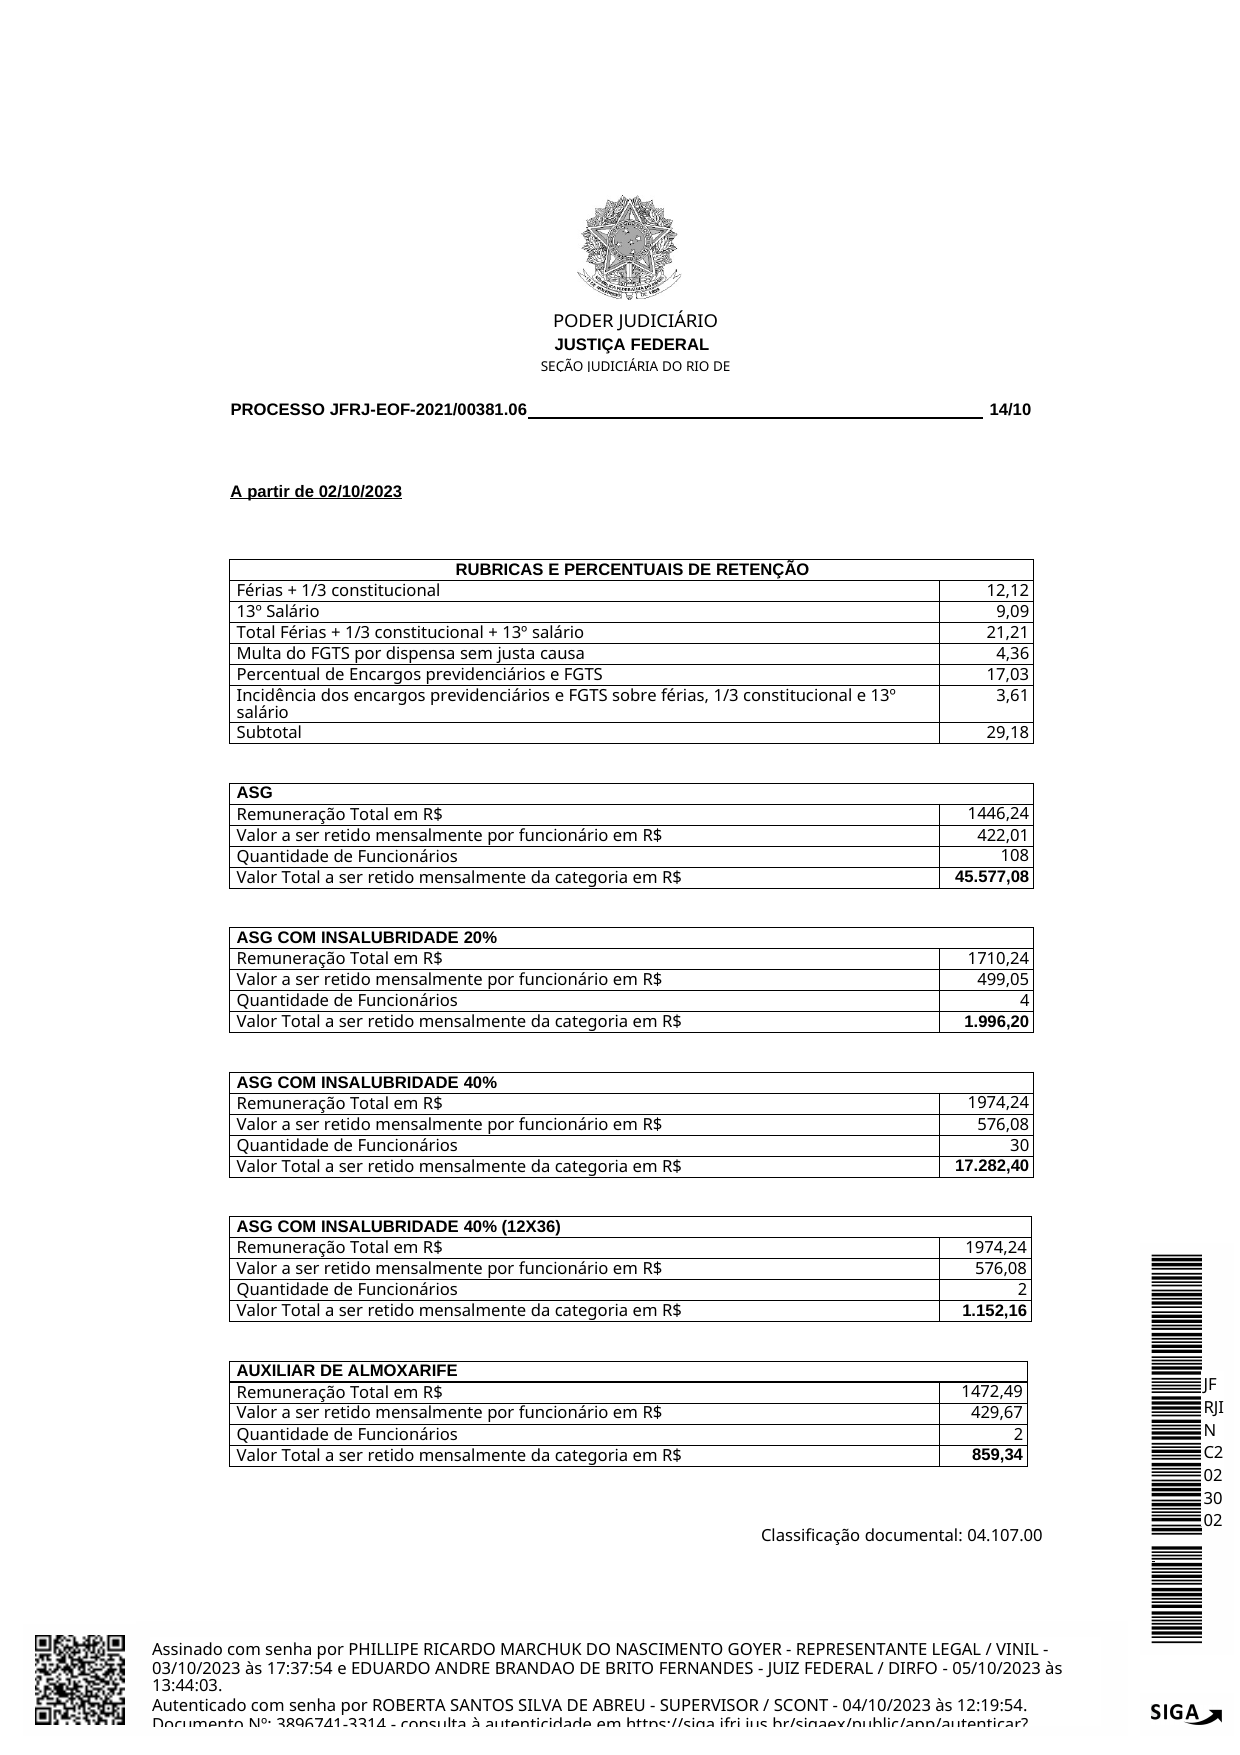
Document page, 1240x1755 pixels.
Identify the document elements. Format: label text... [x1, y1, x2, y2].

table_cell 1446,24 [940, 805, 1033, 824]
table_cell Valor Total a ser retido mensalmente da categoria em R$ [230, 868, 939, 888]
table_cell 1710,24 [940, 949, 1033, 969]
table_cell 12,12 [940, 581, 1033, 601]
table_cell Quantidade de Funcionários [230, 847, 939, 867]
table_cell 2 [940, 1280, 1031, 1300]
table_cell Remuneração Total em R$ [230, 1383, 939, 1403]
table_header ASG COM INSALUBRIDADE 40% [230, 1073, 1033, 1093]
table_cell 1472,49 [940, 1383, 1027, 1403]
table_header AUXILIAR DE ALMOXARIFE [230, 1362, 1027, 1381]
table_cell 17.282,40 [940, 1157, 1033, 1177]
table_cell Incidência dos encargos previdenciários e FGTS sobre férias, 1/3 constitucional e 13º salário [230, 686, 939, 722]
table_cell Valor Total a ser retido mensalmente da categoria em R$ [230, 1446, 939, 1466]
table_header ASG COM INSALUBRIDADE 40% (12X36) [230, 1217, 1031, 1237]
table_cell Subtotal [230, 723, 939, 743]
table_cell 1.996,20 [940, 1012, 1033, 1032]
table_cell 1.152,16 [940, 1301, 1031, 1321]
table_cell Remuneração Total em R$ [230, 805, 939, 824]
table_cell 422,01 [940, 826, 1033, 846]
table_cell Remuneração Total em R$ [230, 1094, 939, 1114]
text Classificação documental: 04.107.00 [761, 1524, 1140, 1546]
table_cell 499,05 [940, 970, 1033, 990]
table_cell Valor Total a ser retido mensalmente da categoria em R$ [230, 1012, 939, 1032]
table_cell 21,21 [940, 623, 1033, 643]
table_cell 45.577,08 [940, 868, 1033, 888]
table_cell 30 [940, 1136, 1033, 1156]
table_cell Remuneração Total em R$ [230, 949, 939, 969]
table_cell 13º Salário [230, 602, 939, 622]
table_cell 2 [940, 1425, 1027, 1445]
text JFRJINC202300281 [1203, 1373, 1224, 1526]
table_cell Quantidade de Funcionários [230, 1136, 939, 1156]
table_cell 29,18 [940, 723, 1033, 743]
subtitle A partir de 02/10/2023 [230, 482, 1239, 501]
table_cell Valor Total a ser retido mensalmente da categoria em R$ [230, 1157, 939, 1177]
table_cell 1974,24 [940, 1094, 1033, 1114]
table_cell 4 [940, 991, 1033, 1011]
table_cell Total Férias + 1/3 constitucional + 13º salário [230, 623, 939, 643]
table_cell 429,67 [940, 1404, 1027, 1423]
table_cell 9,09 [940, 602, 1033, 622]
table_cell Valor a ser retido mensalmente por funcionário em R$ [230, 1115, 939, 1134]
table_cell Valor a ser retido mensalmente por funcionário em R$ [230, 1259, 939, 1279]
table_cell 859,34 [940, 1446, 1027, 1466]
table_cell Quantidade de Funcionários [230, 1425, 939, 1445]
table_header ASG COM INSALUBRIDADE 20% [230, 928, 1033, 948]
table_cell 1974,24 [940, 1238, 1031, 1258]
table_cell Percentual de Encargos previdenciários e FGTS [230, 665, 939, 685]
table_cell Quantidade de Funcionários [230, 1280, 939, 1300]
table_cell Remuneração Total em R$ [230, 1238, 939, 1258]
table_cell Valor Total a ser retido mensalmente da categoria em R$ [230, 1301, 939, 1321]
table_header ASG [230, 784, 1033, 803]
table_cell 3,61 [940, 686, 1033, 722]
table_header RUBRICAS E PERCENTUAIS DE RETENÇÃO [230, 560, 1033, 580]
table_cell Valor a ser retido mensalmente por funcionário em R$ [230, 1404, 939, 1423]
table_cell Valor a ser retido mensalmente por funcionário em R$ [230, 970, 939, 990]
table_cell Valor a ser retido mensalmente por funcionário em R$ [230, 826, 939, 846]
table_cell 576,08 [940, 1115, 1033, 1134]
table_cell 4,36 [940, 644, 1033, 664]
table_cell 108 [940, 847, 1033, 867]
table_cell Férias + 1/3 constitucional [230, 581, 939, 601]
table_cell 576,08 [940, 1259, 1031, 1279]
table_cell Multa do FGTS por dispensa sem justa causa [230, 644, 939, 664]
table_cell Quantidade de Funcionários [230, 991, 939, 1011]
table_cell 17,03 [940, 665, 1033, 685]
